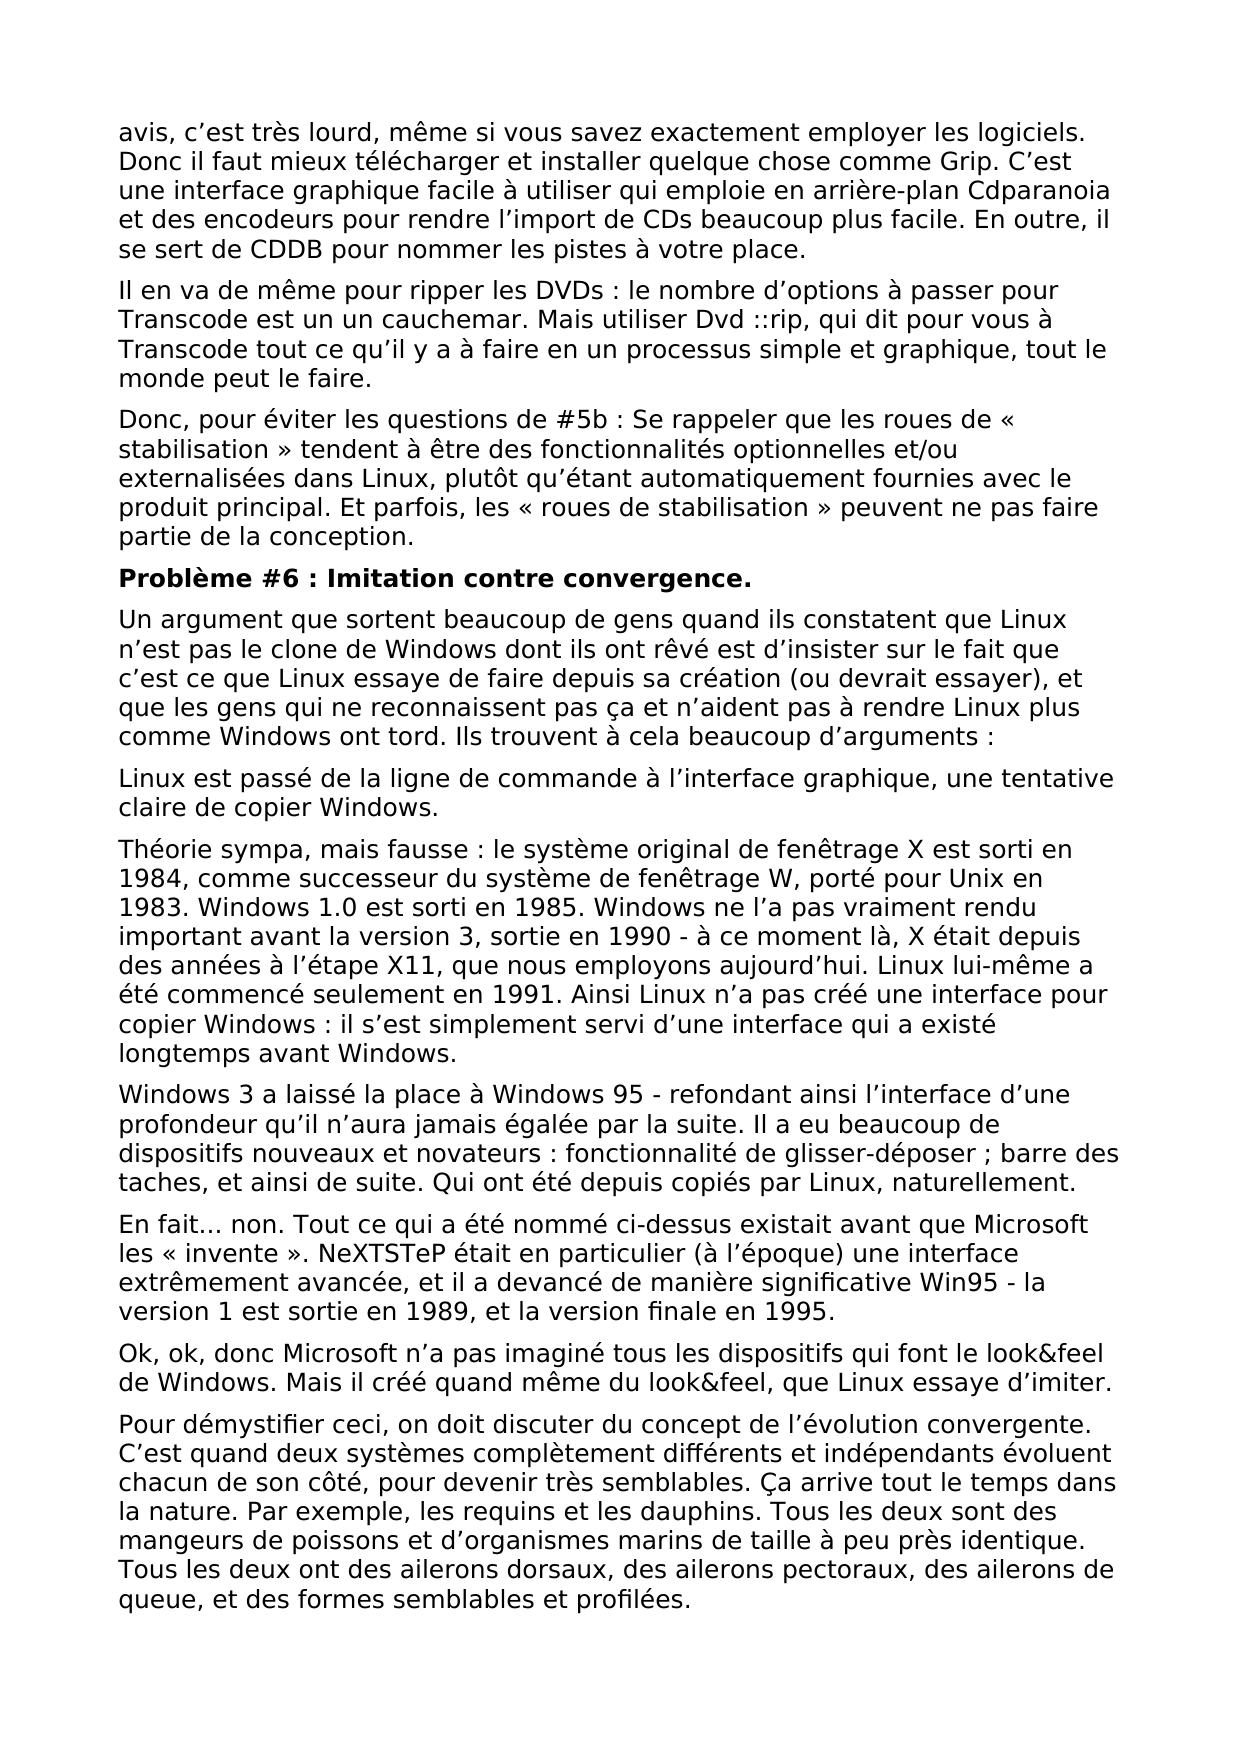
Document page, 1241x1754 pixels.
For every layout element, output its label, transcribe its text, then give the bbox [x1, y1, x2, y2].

text Il en va de même pour ripper les DVDs : le nombre d’options à passer pour Transcode est un un cauchemar. Mais utiliser Dvd ::rip, qui dit pour vous à Transcode tout ce qu’il y a à faire en un processus simple et graphique, tout le monde peut le faire. [118, 276, 1122, 393]
text En fait... non. Tout ce qui a été nommé ci-dessus existait avant que Microsoft les « invente ». NeXTSTeP était en particulier (à l’époque) une interface extrêmement avancée, et il a devancé de manière significative Win95 - la version 1 est sortie en 1989, et la version finale en 1995. [118, 1210, 1122, 1326]
text Donc, pour éviter les questions de #5b : Se rappeler que les roues de « stabilisation » tendent à être des fonctionnalités optionnelles et/ou externalisées dans Linux, plutôt qu’étant automatiquement fournies avec le produit principal. Et parfois, les « roues de stabilisation » peuvent ne pas faire partie de la conception. [118, 406, 1122, 551]
text Linux est passé de la ligne de commande à l’interface graphique, une tentative claire de copier Windows. [118, 764, 1122, 822]
text Problème #6 : Imitation contre convergence. [118, 564, 1122, 593]
text Théorie sympa, mais fausse : le système original de fenêtrage X est sorti en 1984, comme successeur du système de fenêtrage W, porté pour Unix en 1983. Windows 1.0 est sorti en 1985. Windows ne l’a pas vraiment rendu important avant la version 3, sortie en 1990 - à ce moment là, X était depuis des années à l’étape X11, que nous employons aujourd’hui. Linux lui-même a été commencé seulement en 1991. Ainsi Linux n’a pas créé une interface pour copier Windows : il s’est simplement servi d’une interface qui a existé longtemps avant Windows. [118, 835, 1122, 1068]
text avis, c’est très lourd, même si vous savez exactement employer les logiciels. Donc il faut mieux télécharger et installer quelque chose comme Grip. C’est une interface graphique facile à utiliser qui emploie en arrière-plan Cdparanoia et des encodeurs pour rendre l’import de CDs beaucoup plus facile. En outre, il se sert de CDDB pour nommer les pistes à votre place. [118, 118, 1122, 264]
text Un argument que sortent beaucoup de gens quand ils constatent que Linux n’est pas le clone de Windows dont ils ont rêvé est d’insister sur le fait que c’est ce que Linux essaye de faire depuis sa création (ou devrait essayer), et que les gens qui ne reconnaissent pas ça et n’aident pas à rendre Linux plus comme Windows ont tord. Ils trouvent à cela beaucoup d’arguments : [118, 606, 1122, 751]
text Windows 3 a laissé la place à Windows 95 - refondant ainsi l’interface d’une profondeur qu’il n’aura jamais égalée par la suite. Il a eu beaucoup de dispositifs nouveaux et novateurs : fonctionnalité de glisser-déposer ; barre des taches, et ainsi de suite. Qui ont été depuis copiés par Linux, naturellement. [118, 1081, 1122, 1197]
text Ok, ok, donc Microsoft n’a pas imaginé tous les dispositifs qui font le look&feel de Windows. Mais il créé quand même du look&feel, que Linux essaye d’imiter. [118, 1339, 1122, 1397]
text Pour démystifier ceci, on doit discuter du concept de l’évolution convergente. C’est quand deux systèmes complètement différents et indépendants évoluent chacun de son côté, pour devenir très semblables. Ça arrive tout le temps dans la nature. Par exemple, les requins et les dauphins. Tous les deux sont des mangeurs de poissons et d’organismes marins de taille à peu près identique. Tous les deux ont des ailerons dorsaux, des ailerons pectoraux, des ailerons de queue, et des formes semblables et profilées. [118, 1410, 1122, 1614]
